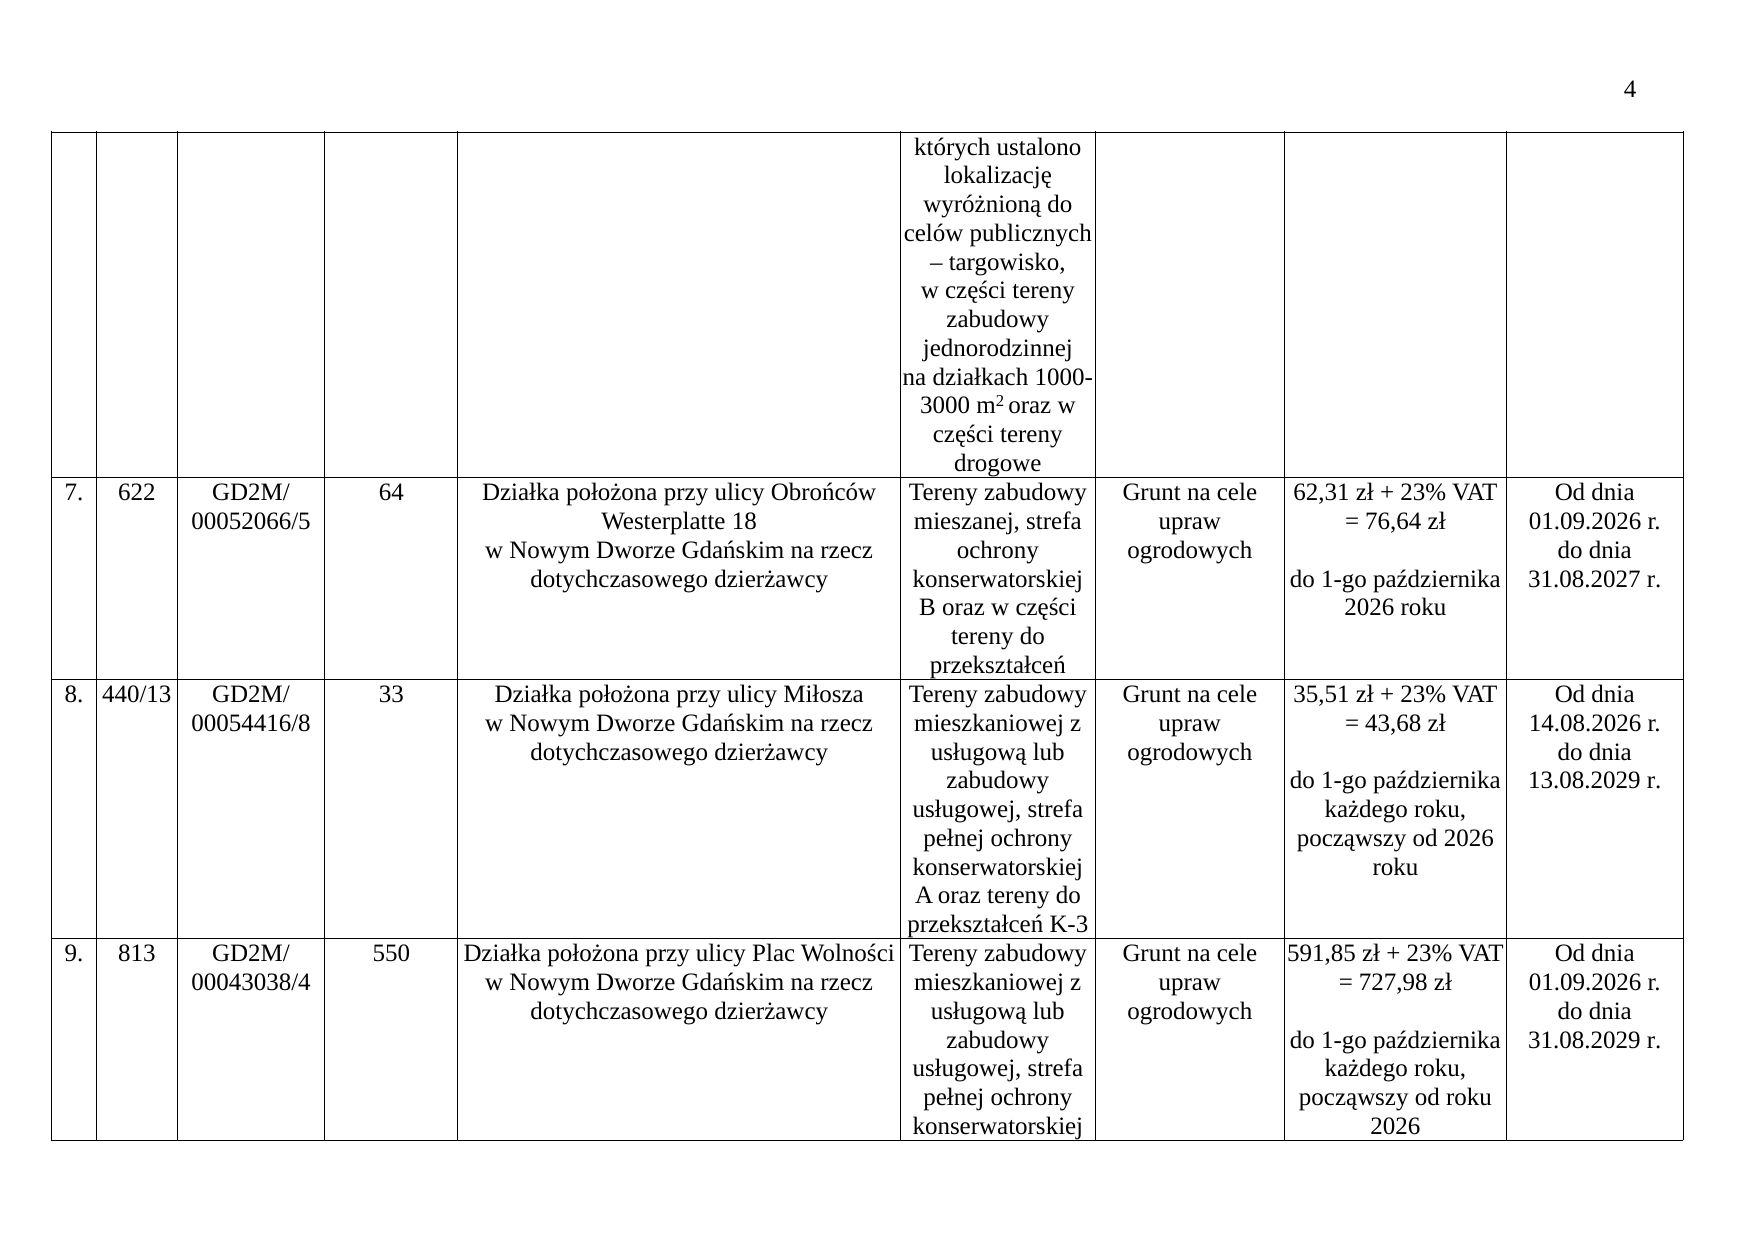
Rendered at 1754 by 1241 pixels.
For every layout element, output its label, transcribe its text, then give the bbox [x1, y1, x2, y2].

table_cell 35,51 zł + 23% VAT = 43,68 zł do 1-go października każdego roku, począwszy od 2026 roku [1285, 680, 1506, 938]
table_cell GD2M/00052066/5 [178, 478, 324, 679]
table_cell Od dnia 14.08.2026 r. do dnia 13.08.2029 r. [1507, 680, 1683, 938]
table_cell [1684, 679, 1754, 938]
table_cell Tereny zabudowy mieszkaniowej z usługową lub zabudowy usługowej, strefa pełnej ochrony konserwatorskiej A oraz tereny do przekształceń K-3 [901, 680, 1095, 938]
table_cell których ustalono lokalizację wyróżnioną do celów publicznych – targowisko, w części tereny zabudowy jednorodzinnej na działkach 1000-3000 m2 oraz w części tereny drogowe [901, 133, 1095, 477]
table_cell [1285, 133, 1506, 477]
table_cell [1684, 131, 1754, 477]
table_cell Działka położona przy ulicy Plac Wolności w Nowym Dworze Gdańskim na rzecz dotychczasowego dzierżawcy [458, 939, 900, 1140]
table_cell 62,31 zł + 23% VAT = 76,64 zł do 1-go października 2026 roku [1285, 478, 1506, 679]
table_cell Tereny zabudowy mieszanej, strefa ochrony konserwatorskiej B oraz w części tereny do przekształceń [901, 478, 1095, 679]
table_cell [97, 133, 177, 477]
table_cell 813 [97, 939, 177, 1140]
table_cell Działka położona przy ulicy Obrońców Westerplatte 18 w Nowym Dworze Gdańskim na rzecz dotychczasowego dzierżawcy [458, 478, 900, 679]
table_cell 440/13 [97, 680, 177, 938]
table_cell [1507, 133, 1683, 477]
table_cell [1684, 477, 1754, 679]
table_cell [1684, 938, 1754, 1140]
table_cell Grunt na cele upraw ogrodowych [1096, 939, 1284, 1140]
table_cell Grunt na cele upraw ogrodowych [1096, 680, 1284, 938]
table_cell 64 [325, 478, 457, 679]
table_cell Od dnia 01.09.2026 r. do dnia 31.08.2027 r. [1507, 478, 1683, 679]
table_cell [178, 133, 324, 477]
table_cell Tereny zabudowy mieszkaniowej z usługową lub zabudowy usługowej, strefa pełnej ochrony konserwatorskiej [901, 939, 1095, 1140]
table_cell [1096, 133, 1284, 477]
table_cell 9. [52, 939, 96, 1140]
table_cell [52, 133, 96, 477]
table_cell Działka położona przy ulicy Miłosza w Nowym Dworze Gdańskim na rzecz dotychczasowego dzierżawcy [458, 680, 900, 938]
table_cell 8. [52, 680, 96, 938]
table_cell Od dnia 01.09.2026 r. do dnia 31.08.2029 r. [1507, 939, 1683, 1140]
table_cell 622 [97, 478, 177, 679]
table_cell GD2M/00043038/4 [178, 939, 324, 1140]
table_cell 33 [325, 680, 457, 938]
table_cell GD2M/00054416/8 [178, 680, 324, 938]
table_cell Grunt na cele upraw ogrodowych [1096, 478, 1284, 679]
table_cell [458, 133, 900, 477]
table_cell 7. [52, 478, 96, 679]
table_cell [325, 133, 457, 477]
table_cell 591,85 zł + 23% VAT = 727,98 zł do 1-go października każdego roku, począwszy od roku 2026 [1285, 939, 1506, 1140]
table_cell 550 [325, 939, 457, 1140]
